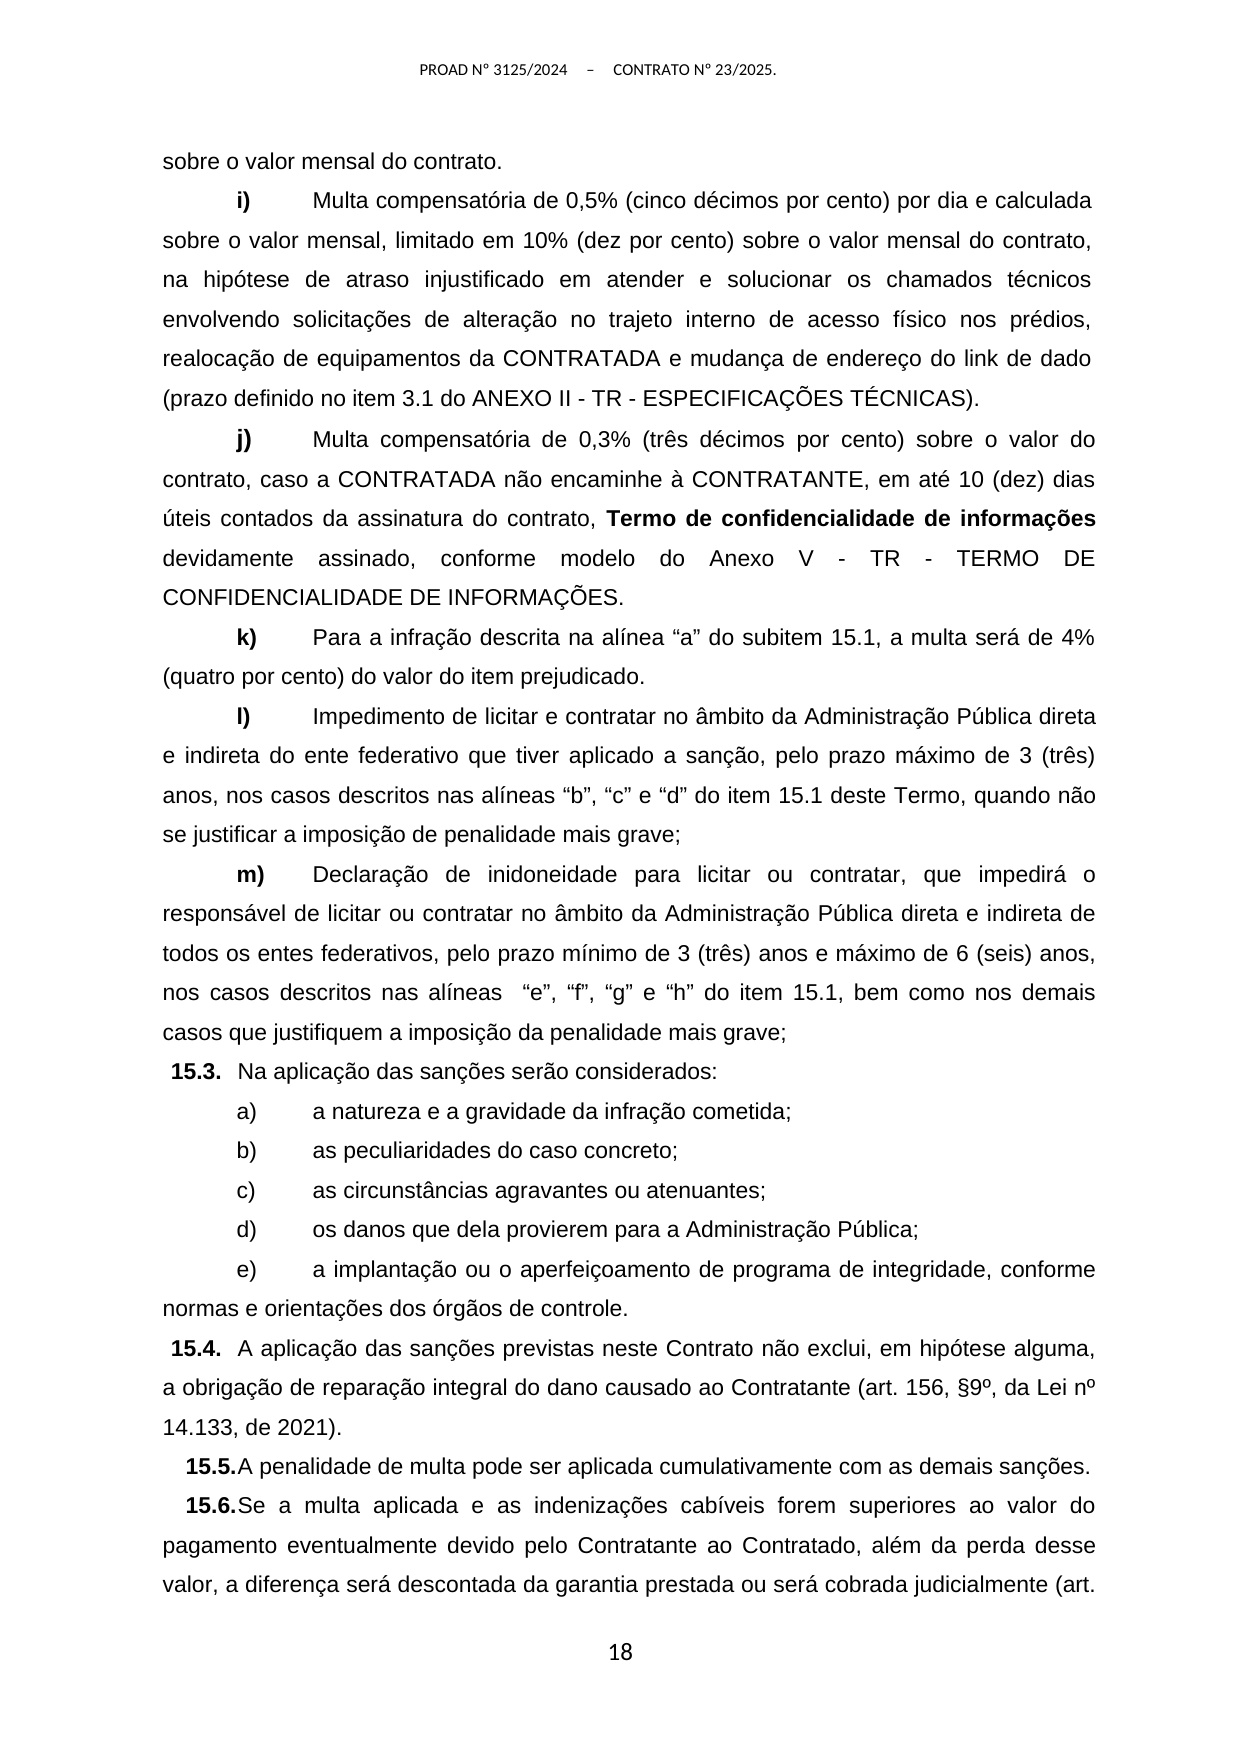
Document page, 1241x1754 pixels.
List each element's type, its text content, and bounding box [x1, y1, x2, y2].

list a implantação ou o aperfeiçoamento de programa de integridade, conforme normas e orientações dos órgãos de controle. [162, 1256, 1097, 1321]
list as peculiaridades do caso concreto; [162, 1137, 1097, 1163]
list Impedimento de licitar e contratar no âmbito da Administração Pública direta e indireta do ente federativo que tiver aplicado a sanção, pelo prazo máximo de 3 (três) anos, nos casos descritos nas alíneas “b”, “c” e “d” do item 15.1 deste Termo, quando não se justificar a imposição de penalidade mais grave; [162, 703, 1097, 848]
list Se a multa aplicada e as indenizações cabíveis forem superiores ao valor do pagamento eventualmente devido pelo Contratante ao Contratado, além da perda desse valor, a diferença será descontada da garantia prestada ou será cobrada judicialmente (art. [162, 1492, 1097, 1598]
list as circunstâncias agravantes ou atenuantes; [162, 1177, 1097, 1203]
list sobre o valor mensal do contrato. [162, 148, 1092, 174]
list Na aplicação das sanções serão considerados: [162, 1058, 1097, 1084]
list Declaração de inidoneidade para licitar ou contratar, que impedirá o responsável de licitar ou contratar no âmbito da Administração Pública direta e indireta de todos os entes federativos, pelo prazo mínimo de 3 (três) anos e máximo de 6 (seis) anos, nos casos descritos nas alíneas “e”, “f”, “g” e “h” do item 15.1, bem como nos demais casos que justifiquem a imposição da penalidade mais grave; [162, 861, 1097, 1045]
list a natureza e a gravidade da infração cometida; [162, 1098, 1097, 1124]
list Para a infração descrita na alínea “a” do subitem 15.1, a multa será de 4% (quatro por cento) do valor do item prejudicado. [162, 624, 1097, 690]
list A aplicação das sanções previstas neste Contrato não exclui, em hipótese alguma, a obrigação de reparação integral do dano causado ao Contratante (art. 156, §9º, da Lei nº 14.133, de 2021). [162, 1334, 1097, 1440]
list Multa compensatória de 0,3% (três décimos por cento) sobre o valor do contrato, caso a CONTRATADA não encaminhe à CONTRATANTE, em até 10 (dez) dias úteis contados da assinatura do contrato, Termo de confidencialidade de informações devidamente assinado, conforme modelo do Anexo V - TR - TERMO DE CONFIDENCIALIDADE DE INFORMAÇÕES. [162, 424, 1097, 611]
list A penalidade de multa pode ser aplicada cumulativamente com as demais sanções. [162, 1453, 1097, 1479]
list Multa compensatória de 0,5% (cinco décimos por cento) por dia e calculada sobre o valor mensal, limitado em 10% (dez por cento) sobre o valor mensal do contrato, na hipótese de atraso injustificado em atender e solucionar os chamados técnicos envolvendo solicitações de alteração no trajeto interno de acesso físico nos prédios, realocação de equipamentos da CONTRATADA e mudança de endereço do link de dado (prazo definido no item 3.1 do ANEXO II - TR - ESPECIFICAÇÕES TÉCNICAS). [162, 187, 1092, 411]
list os danos que dela provierem para a Administração Pública; [162, 1216, 1097, 1242]
